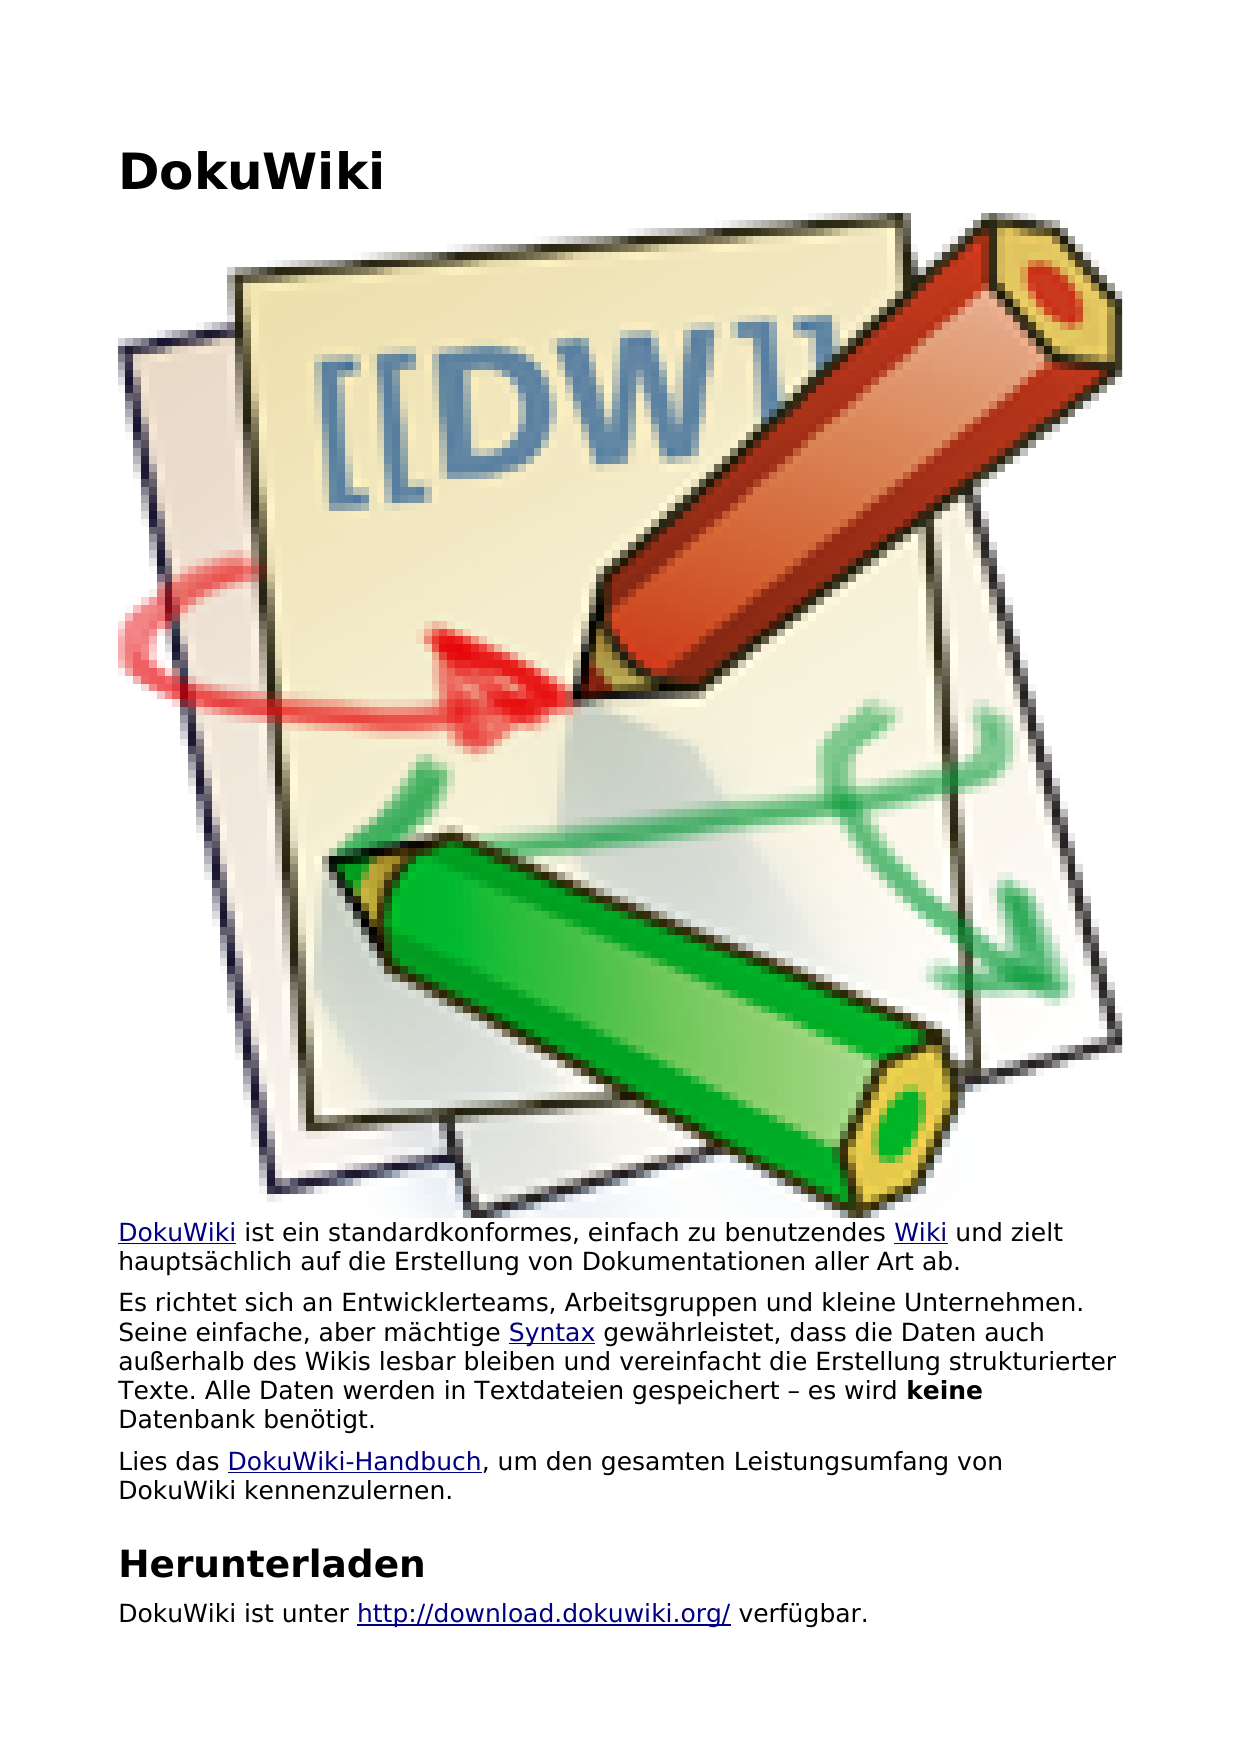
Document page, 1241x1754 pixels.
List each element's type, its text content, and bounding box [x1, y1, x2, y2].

subtitle Herunterladen [118, 1543, 1122, 1586]
text Lies das DokuWiki-Handbuch, um den gesamten Leistungsumfang von DokuWiki kennenzulernen. [118, 1447, 1122, 1505]
text DokuWiki ist unter http://download.dokuwiki.org/ verfügbar. [118, 1599, 1122, 1628]
text DokuWiki ist ein standardkonformes, einfach zu benutzendes Wiki und zielt hauptsächlich auf die Erstellung von Dokumentationen aller Art ab. [118, 1218, 1122, 1276]
picture [118, 213, 1123, 1218]
text Es richtet sich an Entwicklerteams, Arbeitsgruppen und kleine Unternehmen. Seine einfache, aber mächtige Syntax gewährleistet, dass die Daten auch außerhalb des Wikis lesbar bleiben und vereinfacht die Erstellung strukturierter Texte. Alle Daten werden in Textdateien gespeichert – es wird keine Datenbank benötigt. [118, 1289, 1122, 1434]
subtitle DokuWiki [118, 143, 1122, 201]
